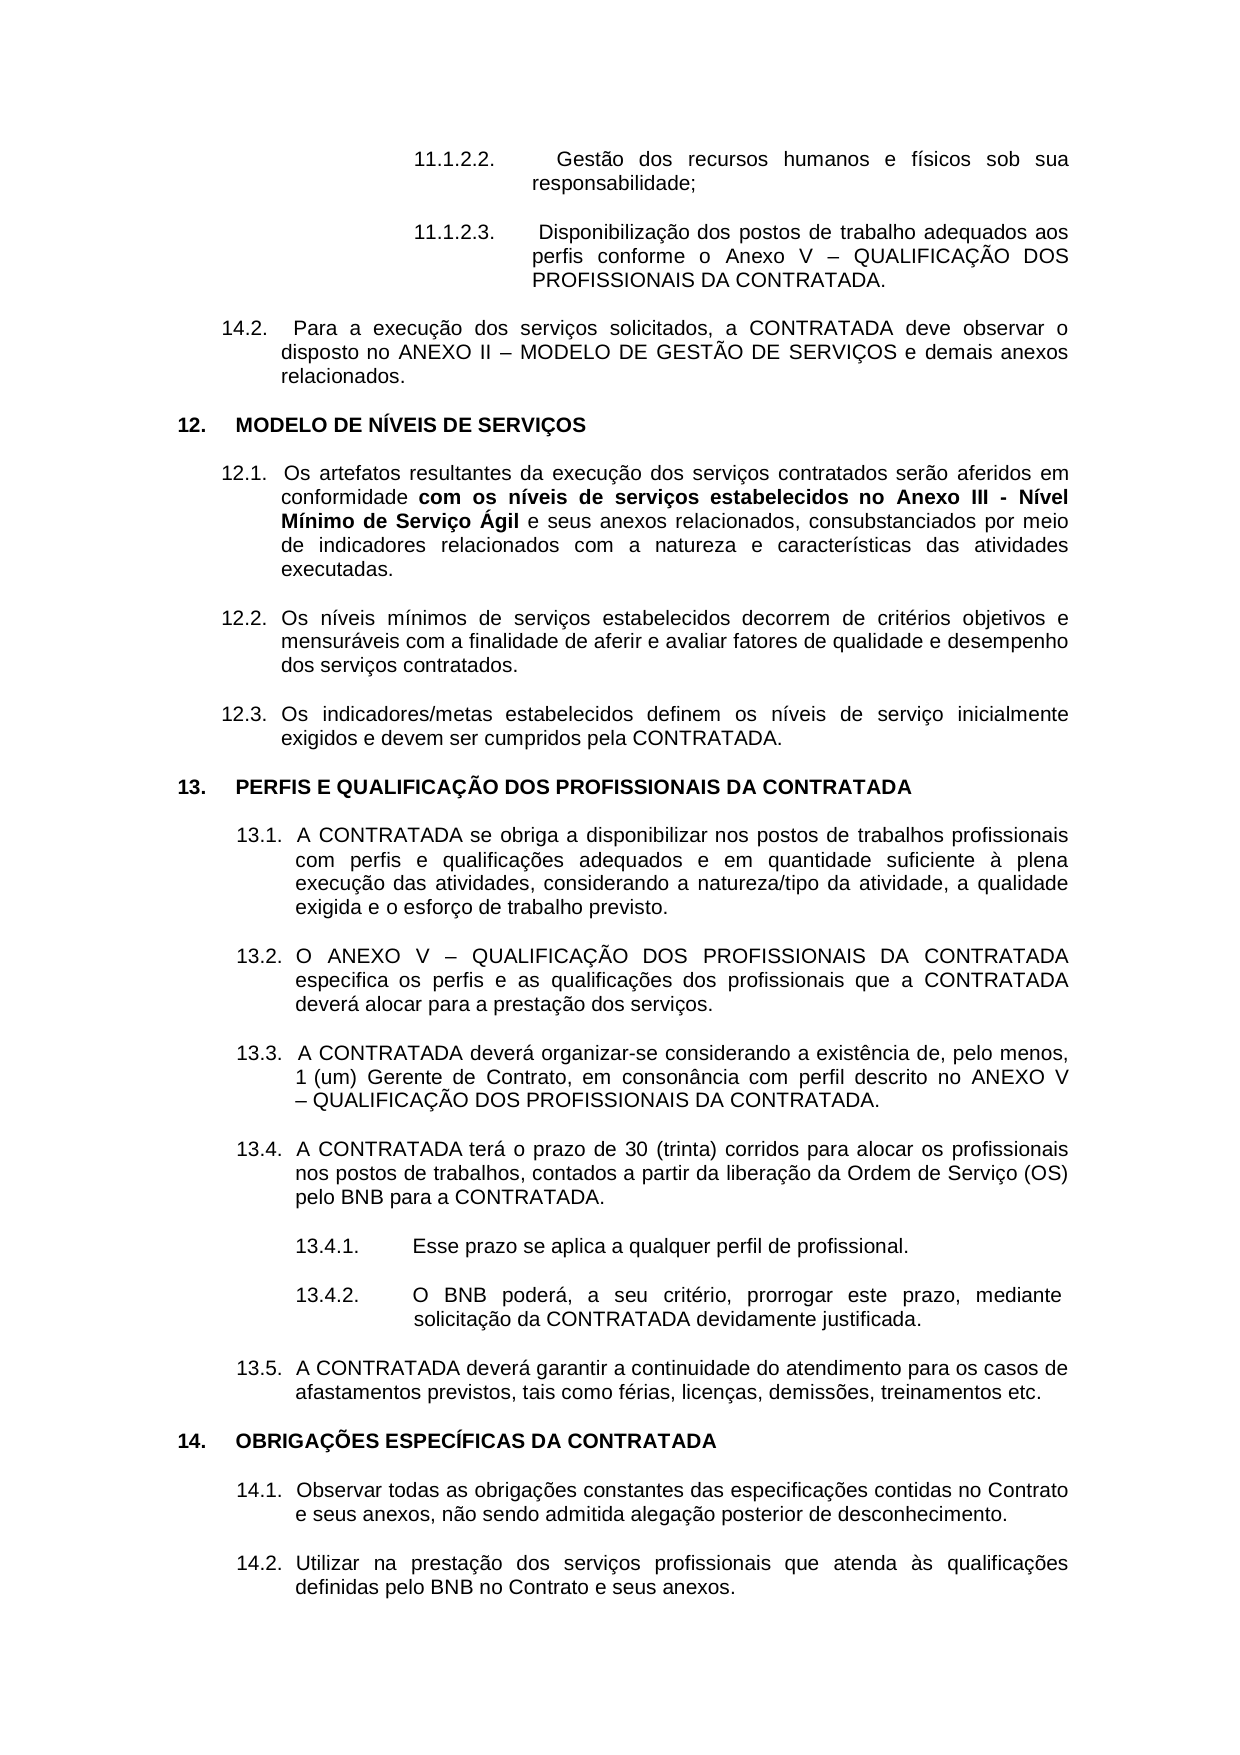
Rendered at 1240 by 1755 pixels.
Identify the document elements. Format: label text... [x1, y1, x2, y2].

text 13.1. A CONTRATADA se obriga a disponibilizar nos postos de trabalhos profissionais com perfis e qualificações adequados e em quantidade suficiente à plena execução das atividades, considerando a natureza/tipo da atividade, a qualidade exigida e o esforço de trabalho previsto. [236, 824, 1069, 919]
text 13.2. O ANEXO V – QUALIFICAÇÃO DOS PROFISSIONAIS DA CONTRATADA especifica os perfis e as qualificações dos profissionais que a CONTRATADA deverá alocar para a prestação dos serviços. [236, 944, 1068, 1016]
text 14. OBRIGAÇÕES ESPECÍFICAS DA CONTRATADA [177, 1428, 1077, 1452]
text 12. MODELO DE NÍVEIS DE SERVIÇOS [177, 412, 1077, 436]
text 13.3. A CONTRATADA deverá organizar-se considerando a existência de, pelo menos, 1 (um) Gerente de Contrato, em consonância com perfil descrito no ANEXO V – QUALIFICAÇÃO DOS PROFISSIONAIS DA CONTRATADA. [236, 1041, 1069, 1112]
text 11.1.2.3. Disponibilização dos postos de trabalho adequados aos perfis conforme o Anexo V – QUALIFICAÇÃO DOS PROFISSIONAIS DA CONTRATADA. [413, 220, 1069, 292]
text 13.4.2. O BNB poderá, a seu critério, prorrogar este prazo, mediante solicitação da CONTRATADA devidamente justificada. [295, 1283, 1069, 1331]
text 13. PERFIS E QUALIFICAÇÃO DOS PROFISSIONAIS DA CONTRATADA [177, 775, 1077, 799]
text 12.1. Os artefatos resultantes da execução dos serviços contratados serão aferidos em conformidade com os níveis de serviços estabelecidos no Anexo III - Nível Mínimo de Serviço Ágil e seus anexos relacionados, consubstanciados por meio de indicadores relacionados com a natureza e características das atividades executadas. [221, 462, 1069, 580]
text 11.1.2.2. Gestão dos recursos humanos e físicos sob sua responsabilidade; [413, 147, 1069, 195]
text 12.2. Os níveis mínimos de serviços estabelecidos decorrem de critérios objetivos e mensuráveis com a finalidade de aferir e avaliar fatores de qualidade e desempenho dos serviços contratados. [221, 605, 1069, 677]
text 13.4.1. Esse prazo se aplica a qualquer perfil de profissional. [295, 1234, 1077, 1258]
text 13.4. A CONTRATADA terá o prazo de 30 (trinta) corridos para alocar os profissionais nos postos de trabalhos, contados a partir da liberação da Ordem de Serviço (OS) pelo BNB para a CONTRATADA. [236, 1137, 1068, 1209]
text 13.5. A CONTRATADA deverá garantir a continuidade do atendimento para os casos de afastamentos previstos, tais como férias, licenças, demissões, treinamentos etc. [236, 1356, 1069, 1404]
text 14.2. Para a execução dos serviços solicitados, a CONTRATADA deve observar o disposto no ANEXO II – MODELO DE GESTÃO DE SERVIÇOS e demais anexos relacionados. [221, 316, 1069, 388]
text 12.3. Os indicadores/metas estabelecidos definem os níveis de serviço inicialmente exigidos e devem ser cumpridos pela CONTRATADA. [221, 702, 1069, 750]
text 14.1. Observar todas as obrigações constantes das especificações contidas no Contrato e seus anexos, não sendo admitida alegação posterior de desconhecimento. [236, 1478, 1069, 1526]
text 14.2. Utilizar na prestação dos serviços profissionais que atenda às qualificações definidas pelo BNB no Contrato e seus anexos. [236, 1551, 1068, 1598]
